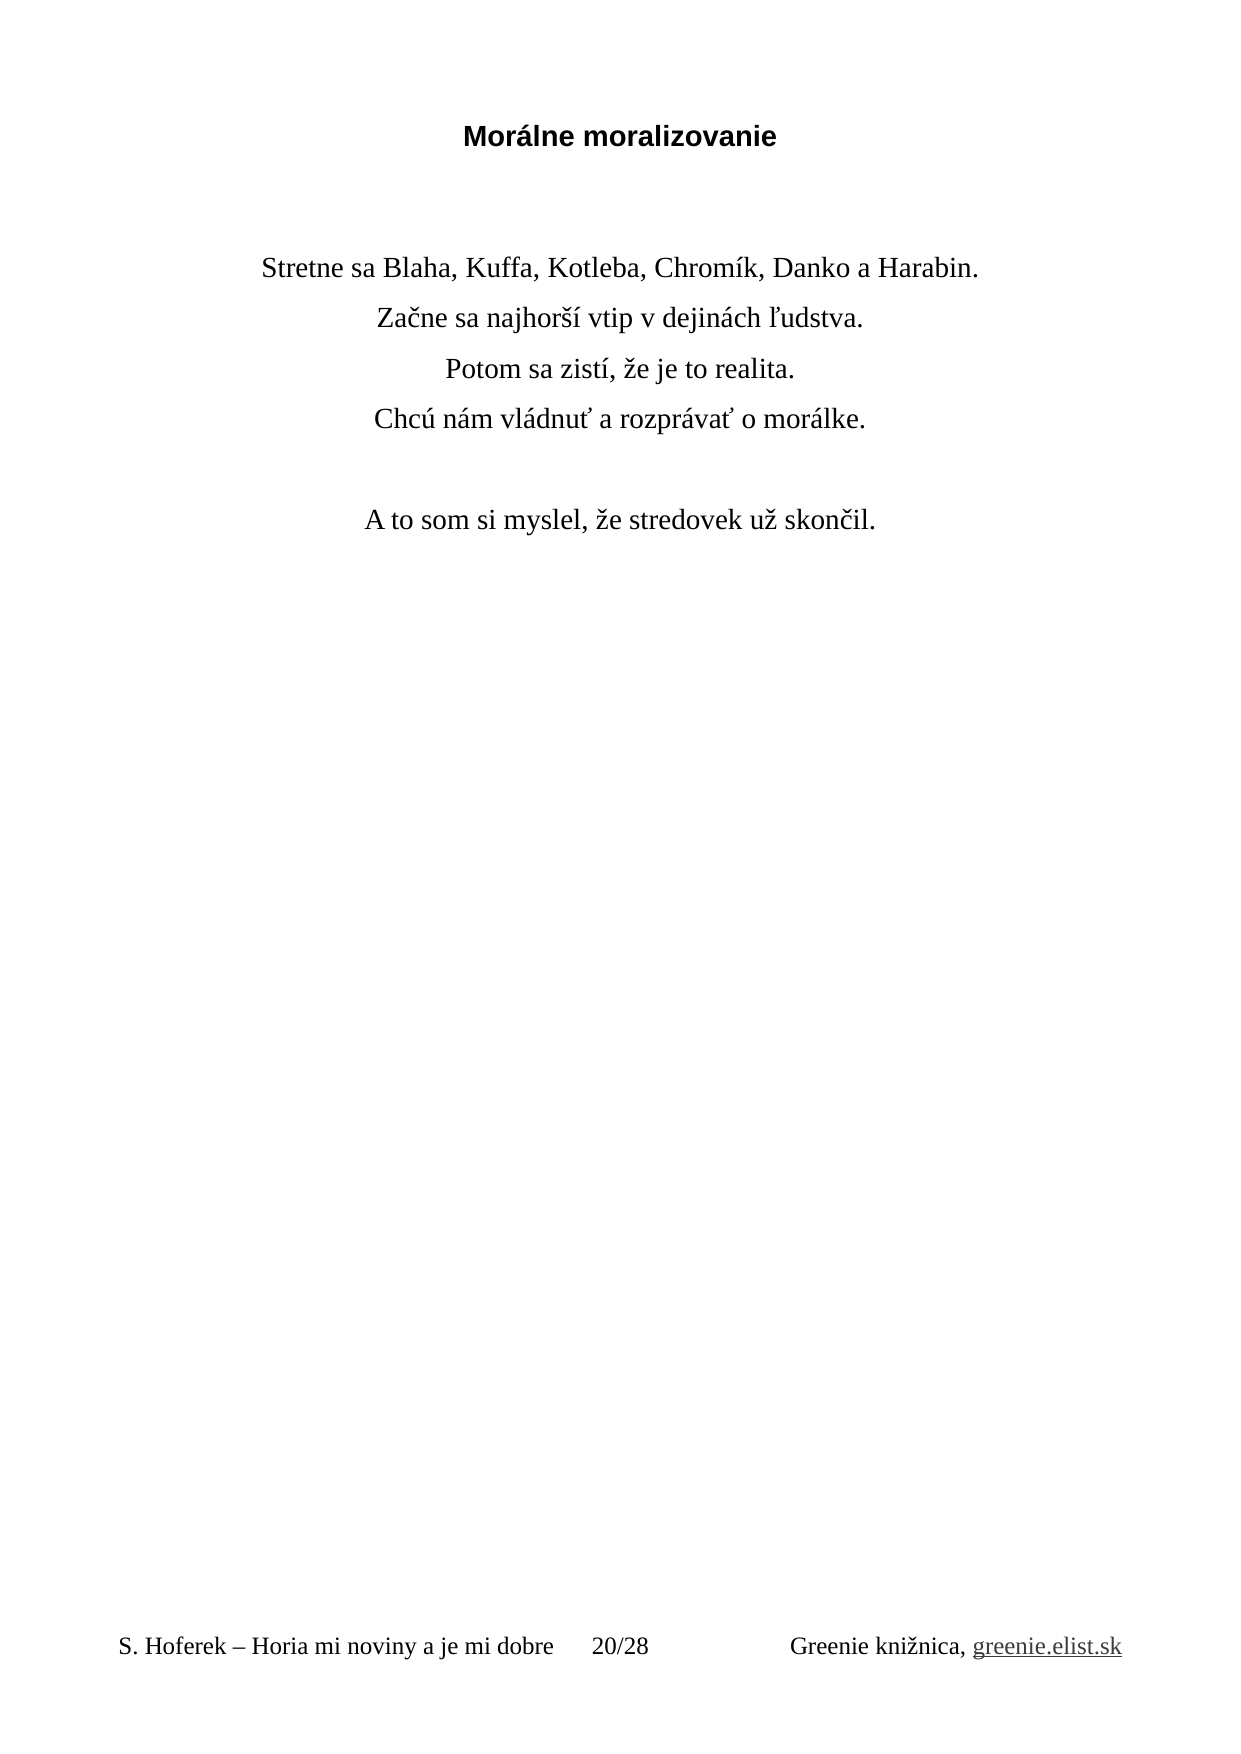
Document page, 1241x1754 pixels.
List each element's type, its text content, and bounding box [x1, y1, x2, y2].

text Stretne sa Blaha, Kuffa, Kotleba, Chromík, Danko a Harabin. Začne sa najhorší vtip v dejinách ľudstva. Potom sa zistí, že je to realita. Chcú nám vládnuť a rozprávať o morálke. A to som si myslel, že stredovek už skončil. [106, 250, 1134, 535]
subtitle Morálne moralizovanie [106, 119, 1134, 153]
